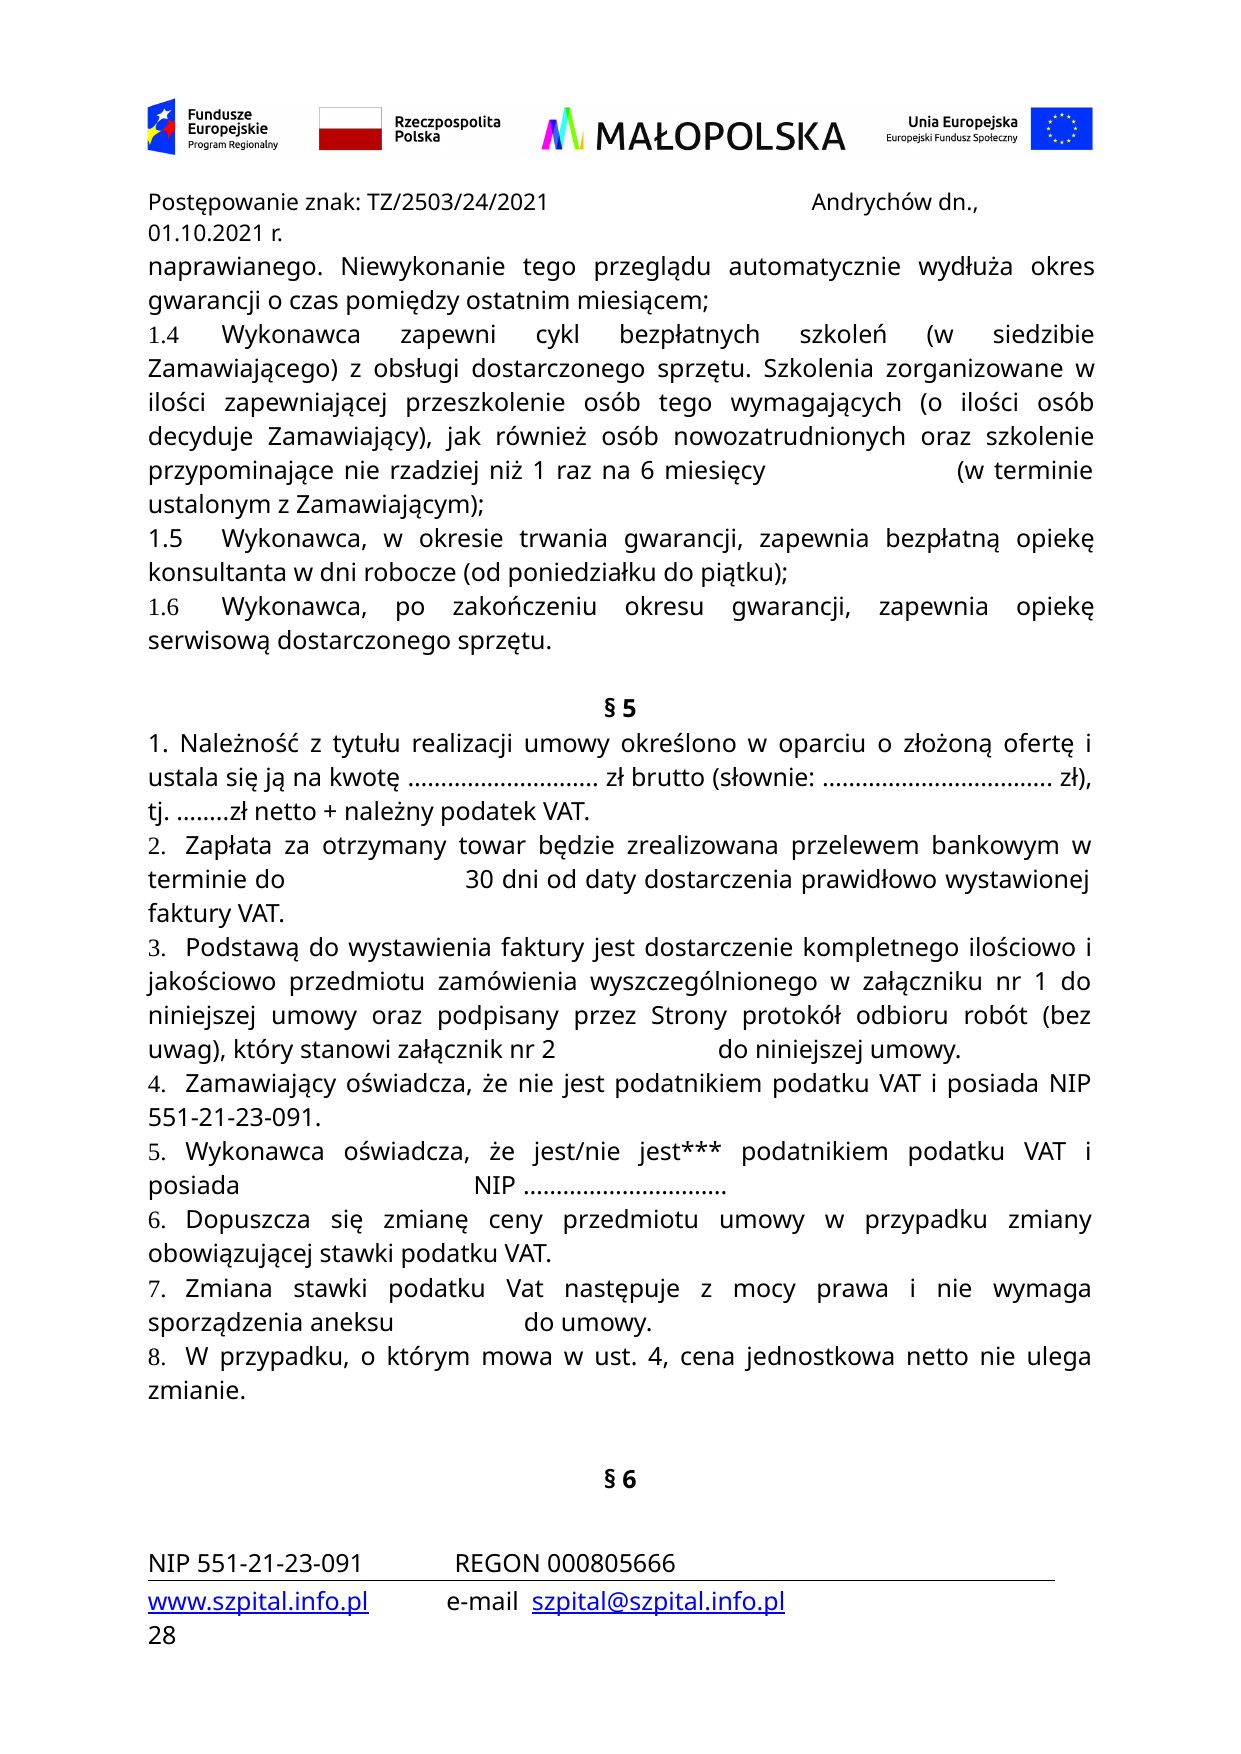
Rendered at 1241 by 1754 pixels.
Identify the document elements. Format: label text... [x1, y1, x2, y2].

list § 6 [148, 1461, 1093, 1495]
list Wykonawca, w okresie trwania gwarancji, zapewnia bezpłatną opiekę konsultanta w dni robocze (od poniedziałku do piątku); [148, 521, 1096, 589]
text § 5 [148, 691, 1093, 725]
list Zamawiający oświadcza, że nie jest podatnikiem podatku VAT i posiada NIP 551-21-23-091. [148, 1066, 1093, 1134]
list Podstawą do wystawienia faktury jest dostarczenie kompletnego ilościowo i jakościowo przedmiotu zamówienia wyszczególnionego w załączniku nr 1 do niniejszej umowy oraz podpisany przez Strony protokół odbioru robót (bez uwag), który stanowi załącznik nr 2 do niniejszej umowy. [148, 929, 1093, 1066]
list naprawianego. Niewykonanie tego przeglądu automatycznie wydłuża okres gwarancji o czas pomiędzy ostatnim miesiącem; [148, 248, 1096, 316]
list W przypadku, o którym mowa w ust. 4, cena jednostkowa netto nie ulega zmianie. [148, 1338, 1093, 1406]
list Dopuszcza się zmianę ceny przedmiotu umowy w przypadku zmiany obowiązującej stawki podatku VAT. [148, 1202, 1093, 1270]
list Wykonawca, po zakończeniu okresu gwarancji, zapewnia opiekę serwisową dostarczonego sprzętu. [148, 589, 1096, 657]
list Zmiana stawki podatku Vat następuje z mocy prawa i nie wymaga sporządzenia aneksu do umowy. [148, 1270, 1093, 1338]
list Zapłata za otrzymany towar będzie zrealizowana przelewem bankowym w terminie do 30 dni od daty dostarczenia prawidłowo wystawionej faktury VAT. [148, 827, 1093, 929]
list Wykonawca zapewni cykl bezpłatnych szkoleń (w siedzibie Zamawiającego) z obsługi dostarczonego sprzętu. Szkolenia zorganizowane w ilości zapewniającej przeszkolenie osób tego wymagających (o ilości osób decyduje Zamawiający), jak również osób nowozatrudnionych oraz szkolenie przypominające nie rzadziej niż 1 raz na 6 miesięcy (w terminie ustalonym z Zamawiającym); [148, 316, 1096, 521]
list Wykonawca oświadcza, że jest/nie jest*** podatnikiem podatku VAT i posiada NIP …………………………. [148, 1134, 1093, 1202]
text 1. Należność z tytułu realizacji umowy określono w oparciu o złożoną ofertę i ustala się ją na kwotę ……………………….. zł brutto (słownie: …………………………….. zł), tj. ……..zł netto + należny podatek VAT. [148, 725, 1093, 827]
